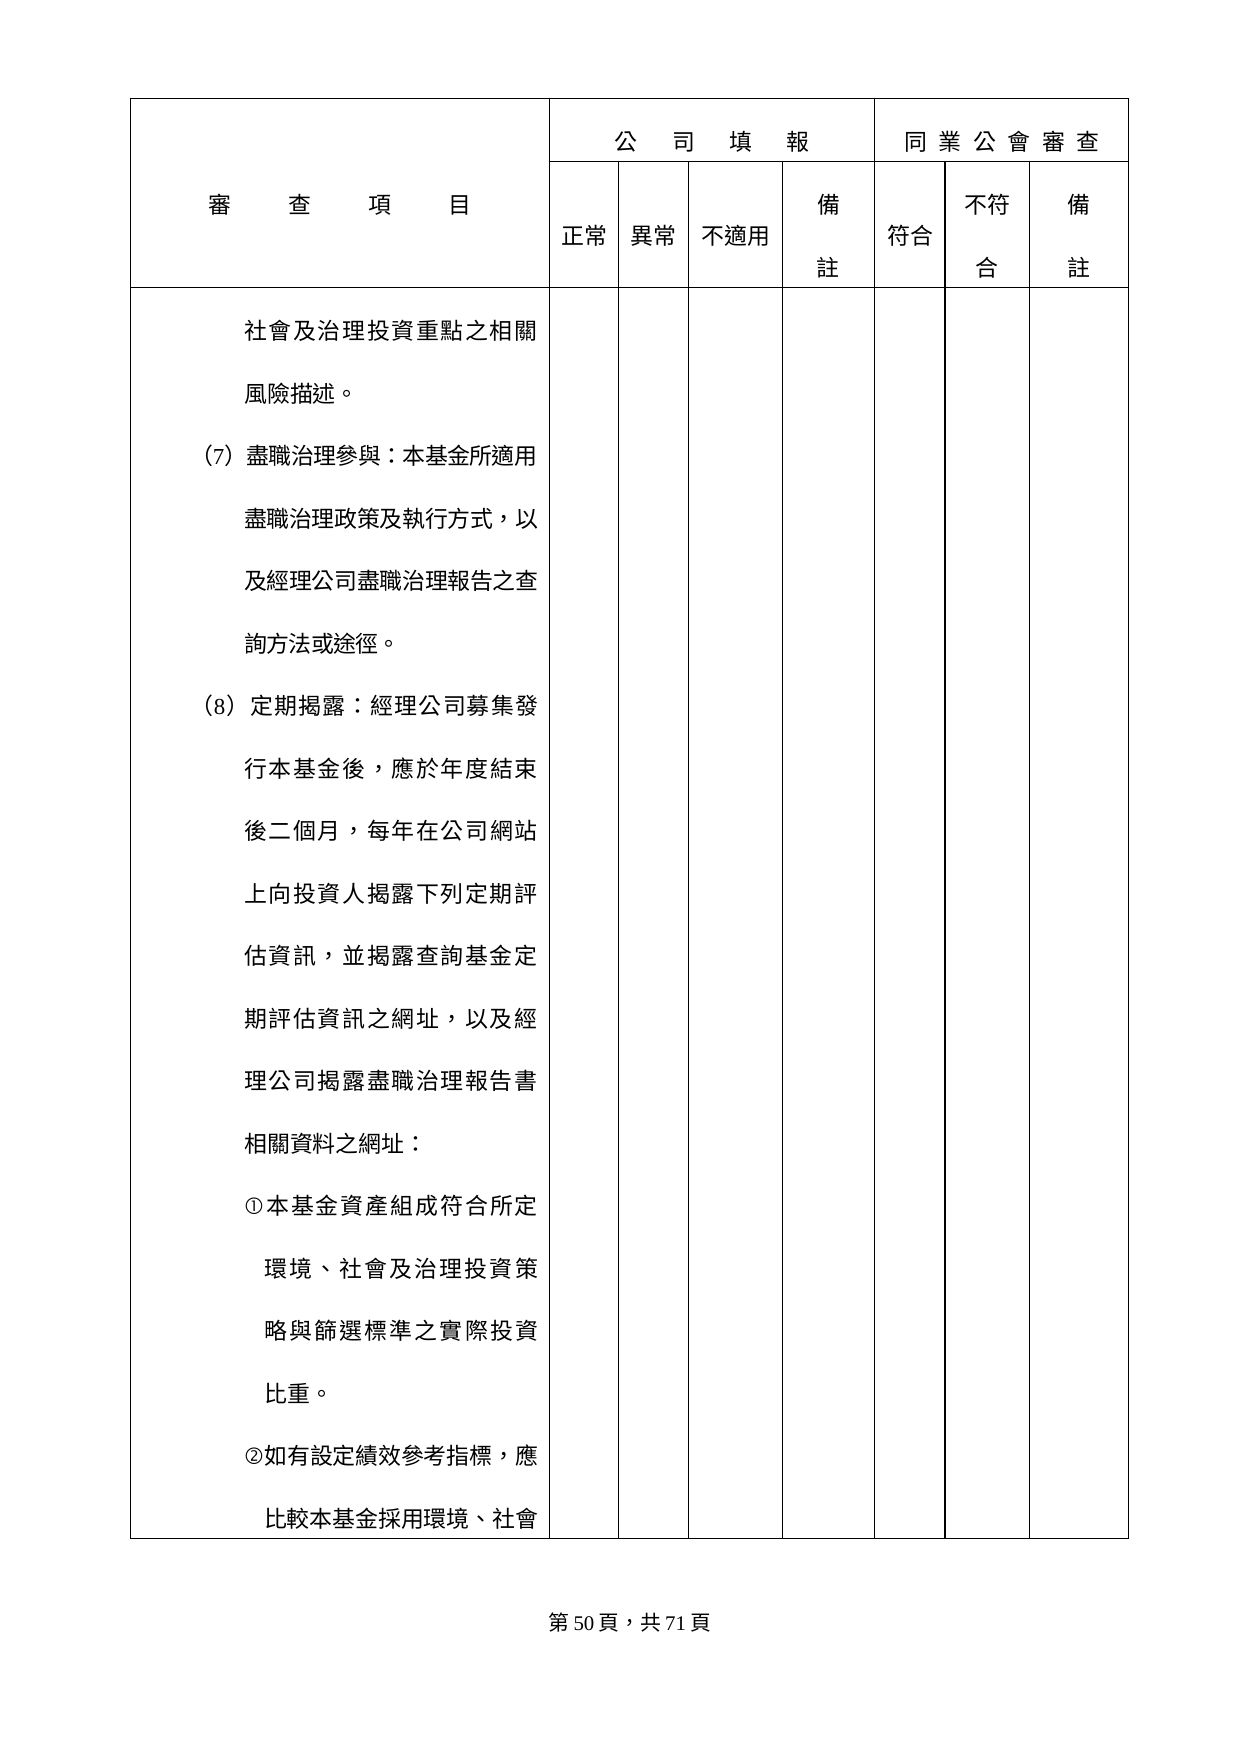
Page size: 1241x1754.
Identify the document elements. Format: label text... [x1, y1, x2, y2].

table_cell 異常 [619, 162, 688, 287]
table_cell [946, 288, 1029, 1538]
table_cell [1030, 288, 1128, 1538]
table_cell 【公開說明書】 ※下列資料應符合金管會規定之格式 是否依證券投資信託事業募集證券投資信託基金公開說明書應行記載事項準則規定，於所編製公開說明書封面註明係申請（報）用之稿本 是否依證券投資信託事業募集證券投資信託基金公開說明書應行記載事項準則規定，記載下列事項： （一）編製目錄及頁次 （二）封面依序刊印事項： 1.基金名稱（保本型基金應用括弧以不同顏色顯著字體標明保本比率及基金之類型(保證型或保護型)） 2.基金種類（股票型、債券型、平衡型及多重資產型、保本型、組合型、指數型、指數股票型及主動式交易所交易基金）、貨幣市場基金、傘型或其他經金管會核定者 3.基本投資方針 4.基金型態（開放式或封閉式） 5.基金投資國外地區者，註明「投資國外」 6.基金以外幣計價者，註明本基金以______幣計價 7.本次核准發行總面額 8.本次核准發行受益權單位數 9.保本型基金為保證型者，保證機構之名稱 10.證券投資信託事業之名稱 11.以顯著方式刊印下列文字： （1）「本基金經金融監督管理委員會核准或同意生效，惟不表示本基金絕無風險。本證券投資信託事業以往之經理績效不保證本基金之最低投資收益；本證券投資信託事業除盡善良管理人之注意義務外，不負責本基金之盈虧，亦不保證最低之收益」 （2）保本型基金為保證型者，應刊印「本基金經金融監督管理委員會核准或同意生效，惟不表示本基金絕無風險。投資人持有本基金至到期日時，始可享有_____%的本金保證。投資人於到期日前買回者或有本基金信託契約第__條第一款至第六款應終止之情事者，不在保證範圍，投資人應承擔整個投資期間之相關費用，並依當時淨值計算買回價格。投資人應了解到期日前本基金之淨值可能因市場因素而波動。投資人在進行交易前，應確定已充分瞭解本基金之風險與特性。」等文字。 （3）保本型基金為保護型者，應刊印「本基金無提供保證機構保證之機制，係透過投資工具達成保護本金之功能。本基金經金融監督管理委員會核准或同意生效，惟不表示本基金絕無風險。投資人持有本基金至到期日時，始可享有_____%的本金保護。投資人於到期日前買回者或有本基金信託契約第___條應提前終止之情事者，不在保護範圍，投資人應承擔整個投資期間之相關費用，並依當時淨值計算買回價格。投資人應了解到期日前本基金之淨值可能因市場因素而波動，因保護並非保證，投資標的之發行人違約或發生信用風險等因素，將無法達到本金保護之效果，投資人在進行交易前，應確定已充分瞭解本基金之風險與特性。」等文字，後段文字並應以加大粗黑字體或不同顏色等特別顯著方式刊印。 （4）非投資等級債券基金應以不同顏色顯著字體方式，載明適合之投資人屬性，並刊印「投資人投資非投資等級債券基金不宜占其投資組合過高之比重」，及「本基金經金融監督管理委員會核准，惟不表示絕無風險。由於非投資等級債券之信用評等未達投資等級或未經信用評等，且對利率變動的敏感度甚高，故本基金可能會因利率上升、市場流動性下降，或債券發行機構違約不支付本金、利息或破產而蒙受虧損。本基金不適合無法承擔相關風險之投資人。基金經理公司以往之經理績效不保證基金之最低投資收益；基金經理公司除盡善良管理人之注意義務外，不負責本基金之盈虧，亦不保證最低之收益，投資人申購前應詳閱基金公開說明書。」等文字。 （5）環境、社會及治理相關主題基金，應刊印「本基金屬環境、社會及治理相關主題基金，永續相關重要發行資訊之揭露請詳見第__頁至第__頁」，定期評估資訊將於公司網站（https://）公告。 （6）有關本基金運用限制及投資風險之揭露請詳見第__頁至第__頁 （7）固定收益基金應以粗體字警示投資人投資基金應注意之風險，並應補充包含債券發行人違約之信用風險 （8）本公開說明書之內容如有虛偽或隱匿之情事者，應由本證券投資信託事業與負責人及其他曾在公開說明書上簽章者依法負責 （9）查詢本公開說明書之網址，包括本會指定之資訊申報網站之網址及公司揭露公開說明書相關資料之網址 （※公開資訊觀測站網址應為https://mops.twse.com. tw/mops/web/index） （10）信託業兼營證券投資信託業務經本會核准得自行保管基金資產者，應標明自行保管及設有信託監察人之字句 （11）主動式交易所交易基金，應刊印「本基金投資目標未追蹤、模擬或複製特定指數之表現，而係經理公司依其所訂投資策略進行基金投資」；主動式交易所交易基金設定績效指標者，另應刊印「本基金之績效指標係為基金績效評量之參考，本基金無追蹤、模擬或複製績效指標之表現」等文字。 12.刊印日期 （三）封裡依序刊印下列事項： 1.證券投資信託事業總公司之名稱、地址、網址及電話，發言人之姓名、職稱、聯絡電話及電子郵件信箱 2.基金保管機構之名稱、地址、網址及電話。（信託業兼營證券投資信託業務經本會核准得自行保管基金資產者，載明信託監察人之姓名或名稱、地址、網址或電子郵件信箱及電話） 3.受託管理機構之名稱、地址、網址及電話 4.國外投資顧問公司之名稱、地址、網址及電話 5.國外受託保管機構之名稱、地址、網址及電話 6.基金經保證機構保證者，保證機構之名稱、地址、網址及電話 7.受益憑證簽證機構之名稱、地址、網址及電話 8.受益憑證事務代理機構之名稱、地址、網址及電話 9.基金之財務報告簽證會計師姓名、事務所名稱、地址、網址及電話 10.證券投資信託事業或基金經信用評等機構評等者，信用評等機構之名稱、地址、網址及電話 11.公開說明書之陳列處所、分送方式及索取之方法 （四）封底應刊印事項： 證券投資信託事業及其負責人簽章或蓋章 （五）基金概況應刊印事項： 1.基金簡介 （1）發行總面額 （2）受益權單位總數 （3）每受益權單位面額 （4）得否追加發行 （5）成立條件(有成立日期者，亦一併列明) （6）預定發行日期 （7）存續期間 （8）投資地區及標的 (保本型基金應列示投資固定收益商品及證券相關商品之預估投資比率、投資商品之發行者、交易對象及參與率等) （9）基本投資方針及範圍簡述 （10）投資策略及特色之重點摘述 （11）本基金適合之投資人屬性分析 （12）銷售開始日 （13）銷售方式 （14）銷售價格 （15）最低申購金額 （16）證券投資信託事業為防制洗錢而可能要求申購人提出之文件及拒絕申購之情況 （17）買回開始日（保本型基金敍明接受買回之方式及因應買回處分資產之程序） （18）買回費用 （19）買回價格 （20）短線交易之規範及處理 ※應包含短線交易之定義、買回費率、買回費用計算方式及短線交易案例說明等事項 （21）基金營業日之定義 （22）經理費（保本型基金之經理費率應以明顯字體列示） （23）保管費(信託業兼營證券投資信託業務經本會核准得自行保管基金資產者，其信託監察人之報酬) （24）基金經保證機構保證者，保證機構之業務性質、財務狀況、 信用評等、保證條件、範圍、保證費及保證契約主要內容；並以釋例說明保證機制及高於保證金額之潛在回報之計算方法 （25）是否分配收益 2.基金性質 （1）基金之設立及其依據 （2）證券投資信託契約關係 3.證券投資信託事業之職責（概述） 4.基金保管機構之職責（概述） （信託業兼營證券投資信託業務經本會核准得自行保管基金資產者，應記載信託監察人之職責） 5.基金保證機構之職責(概述) 6.基金投資 （1）基金投資方針及範圍。 ※債券型基金者，應敘明其資產組合及持有固定收益證券部位之加權平均存續期間管理策略 （2）證券投資信託事業運用基金投資之決策過程、基金經理人之姓名、主要經(學)歷及權限。基金經理人同時管理其他基金者，應揭露所管理之其他基金名稱及所採取防止利益衝突之措施 ※基金經理人主要經歷應加註起迄時間 ※基金經理人管理1檔基金以上者，請詳述公司實際採行之防範措施 ※請同業公會確認基金經理人符合證券投資信託事業負責人與業務人員管理規則第5條資格、資格條件符合最新法令規定及已接受6小時期貨暨選擇權相關法規之職前及在職訓練課程（請查詢最新受訓紀錄） （3）證券投資信託事業運用基金，將基金之管理業務複委任第三人處理者，應敘明複委任業務情形及受託管理機構對受託管理業務之專業能力 （4）證券投資信託事業運用基金，委託國外投資顧問公司提供投資顧問服務，應敘明國外投資顧問公司提供基金顧問服務之專業能力 （5）基金運用之限制 ※有關各投資標的信用評等之規定，勿分散說明，集中陳述為宜。 （6）基金參與股票發行公司股東會行使表決權之處理原則及方法 是否符合證券投資信託事業管理規則第19條第2項第6款及證券投資信託事業負責人與業務人員管理規則第13條第2項第6款規定證券投資信託事業及其負責人、部門主管、分支機構經理人、其他業務人員或受僱人，不得轉讓出席股東會委託書或藉行使基金持有股票之投票表決權，收受金錢或其他利益 是否依證券投資信託事業管理規則第23條第4項規定，出席股東會行使表決權並應作成書面紀錄，循序編號建檔並至少保存5年 （7）組合基金參與子基金之受益人大會行使表決權之處理原則及方法 經理公司應依據子基金之信託契約或公開說明書之規定行使表決權，並基於受益人之最大利益，支持子基金經理公司所提之議案。但子基金之經理公司所提之議案有損及受益人權益之虞者，得依經理公司董事會之決議辦理 經理公司不得轉讓或出售子基金之受益人大會表決權。經理公司之董事、監察人、經理人、業務人員及其他受僱人員，亦不得轉讓或出售該表決權，收受金錢或其他利益 （8）基金投資國外地區者，應刊印下列事項： ※下列說明資料應更新至最新資料 主要投資地區（國）經濟環境簡要說明 經濟發展及各主要產業概況 外匯管理及資金匯出入規定 最近3年當地幣值對美元匯率之最高、最低數額及其變動情形 主要投資證券市場簡要說明下列資料 ※是否依證券投資信託事業募集證券投資信託基金公開說明書應行記載事項準則規定之格式填列 最近2年發行及交易市場概況 最近2年市場之週轉率及本益比 市場資訊揭露效率(包括時效性及充分性)之說明 證券之交易方式 投資國外證券化商品或新興產業者，應敘明該投資標的或產業最近2年國外市場概況 證券投資信託事業對基金之外匯收支從事避險交易者，應敘明其避險方法 基金投資國外地區者，證券投資信託事業應說明配合本基金出席所投資外國股票（或基金）發行公司股東會（受益人會議）之處理原則及方法 7.保本型基金： （1）相關投資連結標的之性質 （2）本基金之設定參數，含參與比率及投資期間，並註明實際參與率釐定之時間，以及通知受益人之方式 （3）保護型基金未設立保證機構，應載明本基金無提供保證機構保證之機制，係透過投資工具達成保護本金之功能。 （4）保護型基金應明定，因應受益人提前請求買回而處分資產及到期日時，達成保護本金之控管機制 8.指數型基金及指數股票型基金： （1）指數編製方式及經理公司追蹤、模擬或複製表現之操作方式，包含調整投資組合方式，以及基金投資於指數具代表性之成分證券樣本時，為使該樣本明確反映指數整體特色之抽樣及操作方式 （2）基金表現與標的指數表現之差異比較，其比較方式應載明其定義及計算公式 (3) 標的指數成分證券同時包括股票及債券者，指數編製規則應明定各類成分證券配置比例。 9.主動式交易所交易基金：設定績效指標者，應說明該指標之特性，以及基金與績效指標對投資策略及特色之差異，並應載明基金表現與績效指標表現之差異比較，其比較方式應載明其定義及計算公式。 10.傘型基金： 各子基金之投資範圍、主要區隔及異同分析；其應記載事項之內容為各子基金所共通者，得標註各子基金皆同，免重複列示，其應記載事項之內容為各子基金不同者，應分別列示，並比較其差異 11.外幣計價基金： 敍明本基金計價、申購及買回之幣別，匯率適用時點及使用之匯率資訊取得來源 12.環境、社會及治理相關主題基金： （1）投資目標與衡量標準：本基金之主要永續投資重點和目標，所採用環境、社會及治理標準或原則與投資重點關連性。基金應設定一個或多個永續投資目標，並具體說明衡量實現永續投資目標實現程度之評量指標。 （2）投資策略與方法：經理公司為達成永續投資目標所採用投資策略類型，將環境、社會及治理因素納入投資流程之具體作法，對環境、社會及治理相關因素之考慮過程，以及衡量該等因素之評估衡量方法。 （3）投資比例配置：本基金持有符合環境、社會及治理相關投資重點之標的占基金淨資產價值之最低投資比重，並說明如何確保基金資產整體運用不會對永續投資目標造成重大損害。 （4）參考績效指標：若本基金有設定環境、社會及治理績效指標，應說明該指標之特性，以及該指標是否與本基金之相關環境、社會及治理投資重點保持一致。 （5）排除政策：本基金之投資是否有排除政策及排除的類型。 （6）風險警語：本基金之環境、社會及治理投資重點之相關風險描述。 （7）盡職治理參與：本基金所適用盡職治理政策及執行方式，以及經理公司盡職治理報告之查詢方法或途徑。 （8）定期揭露：經理公司募集發行本基金後，應於年度結束後二個月，每年在公司網站上向投資人揭露下列定期評估資訊，並揭露查詢基金定期評估資訊之網址，以及經理公司揭露盡職治理報告書相關資料之網址： 本基金資產組成符合所定環境、社會及治理投資策略與篩選標準之實際投資比重。 如有設定績效參考指標，應比較本基金採用環境、社會及治理篩選標準與績效指標對成分證券篩選標準兩者間的差異。 本基金為達到永續投資重點和目標，而採取盡職治理行動。 （9）其他本會規定應行記載事項。 13.投資風險揭露要素事項： （1）類股過度集中之風險 （2）產業景氣循環之風險 （3）流動性風險 （4）外匯管制及匯率變動之風險 （5）投資地區政治、經濟變動之風險 （6）商品交易對手及保證機構之信用風險 （7）投資結構式商品之風險 （8）其他投資標的或特定投資策略之風險 （9）從事證券相關商品交易之風險 （10）出借所持有之有價證券或借入有價證券之相關風險 （11）其他投資風險 14.收益分配 （1）分配之項目 （2）分配之時間 （3）給付之方式 15.申購受益憑證 （1）申購程序、地點及截止時間 （2）申購價金之計算及給付方式 ※申購手續費之計算方式應詳細說明之 （3）受益憑證之交付 （4）證券投資信託事業不接受申購或基金不成立時之處理 16.買回受益憑證 （1）買回程序、地點及截止時間。 ※買回截止時間應載明「除能證明投資人係於截止時間前提出買回申請者，逾時申請應視為次一買回申請日之買回申請」 （2）買回價金之計算 ※訂定基金短線交易買回費率及收取買回費用之計算方式。短線交易規範應公平對待所有受益人。 （3）買回價金給付之時間及方式 （4）受益憑證之換發 （5）買回價金遲延給付之情形 ※應增列恢復計算基金之買回價格規定 （6）買回撤銷之情形 17.受益人之權利及負擔 （1）受益人應有之權利內容 （2）受益人應負擔費用之項目及其計算、給付方式 ※應包含短線交易費用之給付方式 （3）受益人應負擔租稅之項目及其計算、繳納方式 是否符合修正後財政部81.4.23財稅第811663751號函、財政部91.11.27台財稅字第0910455815號令及其他相關最新法令規定 （4）受益人會議 召集事由 召集程序 決議方式 18.基金之資訊揭露 （1）依法令及證券投資信託契約規定應揭露之資訊內容 是否符合證券投資信託契約規定 （2）資訊揭露之方式、公告及取得方法。 ※資訊揭露之公告，應依相關規定分別將所有應公告之事項及選定之公告方式各別列示，以利投資人查詢 （3）證券投資信託事業申請募集指數型基金及指數股票型基金者，應記載投資人取得指數組成調整、基金與指數表現差異比較等最新基金資訊及其他重要資訊之途徑。 （4）證券投資信託事業申請募集之主動式交易所交易基金設定績效指標者，應記載投資人取得基金與績效指標表現差異比較等最新基金資訊及其他重要資訊之途徑。 19.基金運用狀況 ※是否依證券投資信託事業募集證券投資信託基金公開說明書應行記載事項準則規定之格式填列 （1）投資情形（列示公開說明書刊印日前1個月月底基金資料） 淨資產總額之組成項目、金額及比率 投資單一股票金額占基金淨資產價值百分之一以上者，列示該股票之名稱、股數、每股市價、投資金額及投資比率 投資單一債券金額占基金淨資產價值百分之一以上者，列示該債券之名稱、投資金額及投資比率 組合型基金投資單一子基金金額佔基金淨資產價值百分之一以上者，列示該子基金名稱、經理公司、基金經理人、經理費費率、保管費費率、受益權單位數、每單位淨值、投資受益權單位數、投資比率及給付買回價金之期限 （2）投資績效 最近3年度每單位淨值走勢圖。 最近3年度各年度每受益權單位收益分配之金額。 公開說明書刊印日前1季止，本基金淨資產價值最近3個月、6個月、1年、3年、5年、10年及自基金成立日起算之累計報酬率。指數型基金及指數股票型基金另應載明基金表現與標的指數表現之差異比較；主動式交易所交易基金有設定績效指標者，另應載明基金表現與績效指標表現之差異比較。 （3）最近2年度本基金之會計師 查核報告，資產負債報告書、投資明細表、收入與費用報告書、可分配收益表、資本帳戶變動表、附註及明細表。 （4）最近年度及公開說明書刊印日前1季止，基金委託證券商買賣有價證券總金額前5名之證券商名稱、支付該證券商手續費之金額。若證券商為該基金之受益人者，應一併揭露其持有基金之受益權單位數及比例 （5）基金接受信用評等機構評等者，應揭露信用評等機構對基金之評等報告 （6）其他應揭露事項 （六）證券投資信託契約主要內容應刊印事項： 1.基金名稱、證券投資信託事業名稱、基金保管機構名稱(信託業兼營證券投資信託業務經本會核准得自行保管基金資產者，其信託監察人之姓名或名稱）及基金存續期間 2.基金發行總面額及受益權單位總數 3.受益憑證之發行及簽證 4.受益憑證之申購 5.基金之成立與不成立 6.受益憑證之上市及終止上市 7.基金之資產 8.基金應負擔之費用 9.受益人之權利、義務與責任 10.證券投資信託事業之權利、義務與責任 11.基金保管機構之權利、義務與責任 (信託業兼營證券投資信託業務經本會核准得自行保管基金資產者，其信託監察人之權利、義務與責任) 12.運用基金投資證券之基本方針及範圍 13.收益分配 14.受益憑證之買回 15.基金淨資產價值及受益權單位淨資產價值之計算 16.證券投資信託事業之更換 17.基金保管機構之更換(信託業兼營證券投資信託業務經本會核准得自行保管基金資產者，其信託監察人之更換) 18.證券投資信託契約之終止 19.基金之清算 20.受益人名簿 21.受益人會議 22.通知及公告 23.證券投資信託契約之修訂 以顯著方式刊印下列文字：「依據證券投資信託及顧問法第20條及證券投資信託事業管理規則第21條第1項規定，證券投資信託事業應於其營業處所及其基金銷售機構營業處所，或以其他經主管機關指定之其他方式備置證券投資信託契約，以供投資人查閱；證券投資信託事業應依投資人之請求，提供證券投資信託契約副本，並得收取工本費新臺幣壹百元」 （七）證券投資信託事業概況應刊印事項： ※是否依證券投資信託事業募集證券投資信託基金公開說明書應行記載事項準則規定之格式填列 1.事業簡介 （1）設立日期 （2）最近3年股本形成經過 （3）營業項目 （4）沿革：最近5年度募集之基金、分公司及子公司之設立、董事監察人或主要股東股權之移轉或更換、經營權之改變及其他重要紀事 2.事業組織(列示公開說明書刊印日前1個月月底證券投資信託事業資料) （1）股權分散情形 股東結構(各類股東之組合比例) 主要股東名單(股權比例5%以上股東之名稱、持股數額及比率 （2）組織系統（證券投資信託事業之組織結構、各主要部門（於信託業為兼營證券投資信託業務部門）所營業務及員工人數) （3）總經理、副總經理及各單位主管（於信託業為兼營證券投資信託業務部門主管）之姓名、就任日期、持有證券投資信託事業之股份數額及比例、主要經(學)歷、目前兼任其他公司之職務。 （4）董事及監察人之姓名、選任日期、任期、選任時及現在持有證券投資信託事業股份數額及比率、主要經(學)歷 3.利害關係公司揭露：列示公開說明書刊印日前1個月月底與證券投資信託事業有下列情事之公司： （1）與證券投資信託事業具有公司法第6章之1所定關係者 （2）證券投資信託事業董事、監察人或綜合持股達5%以上之股東 （3）前目人員或證券投資信託事業經理人與該公司董事、監察人、經理人或持有已發行股份10%以上股東為同1人或具有配偶關係者 4.營運情形 （1）列示刊印日前1個月月底，證券投資信託事業經理其他基金之名稱、成立日、受益權單位數、淨資產金額及每單位淨資產價值 （2）最近2年度證券投資信託事業之會計師查核報告、資產負債表、損益表及股東權益變動表 5.受處罰之情形（列示最近2年證券投資信託事業受本會處分及糾正之時間及詳情） 6.訴訟或非訟事件(證券投資信託事業目前尚在繫屬中之重大訴訟、非訟或行政爭訟事件，其結果可能對受益人權益有重大影響者，應揭露其系爭事實、標的金額、訴訟開始日期、主要訴訟當事人及目前處理情形 （八）受益憑證銷售及買回機構之名稱、地址及電話 （九）其他本會規定應特別記載之事項： 1.證券投資信託事業遵守中華民國證券投資信託暨顧問商業同業公會會員自律公約之聲明書 2.證券投資信託事業內部控制制度聲明書 3.證券投資信託事業就公司治理運作情形載明下列事項： （1）董事會之結構及獨立性 （2）董事會及經理人之職責 （3）監察人之組成及職責 （4）利害關係人之權利及關係 （5）對於法令規範資訊公開事項之詳細情形 （6）其他公司治理之相關資訊 4.本次發行之基金信託契約與契約範本條文對照表 5.其他本會規定應特別記載之事項 [131, 288, 549, 1538]
table_cell [619, 288, 688, 1538]
table_cell 不符合 [946, 162, 1029, 287]
table_cell [783, 288, 874, 1538]
table_cell [689, 288, 782, 1538]
table_header 公 司 填 報 [550, 99, 874, 161]
table_cell [875, 288, 944, 1538]
table_cell 不適用 [689, 162, 782, 287]
table_cell 備 註 [783, 162, 874, 287]
table_cell 備 註 [1030, 162, 1128, 287]
table_cell [550, 288, 618, 1538]
table_header 同 業 公 會 審 查 [875, 99, 1128, 161]
table_header 審 查 項 目 [131, 99, 549, 287]
table_cell 符合 [875, 162, 944, 287]
table_cell 正常 [550, 162, 618, 287]
